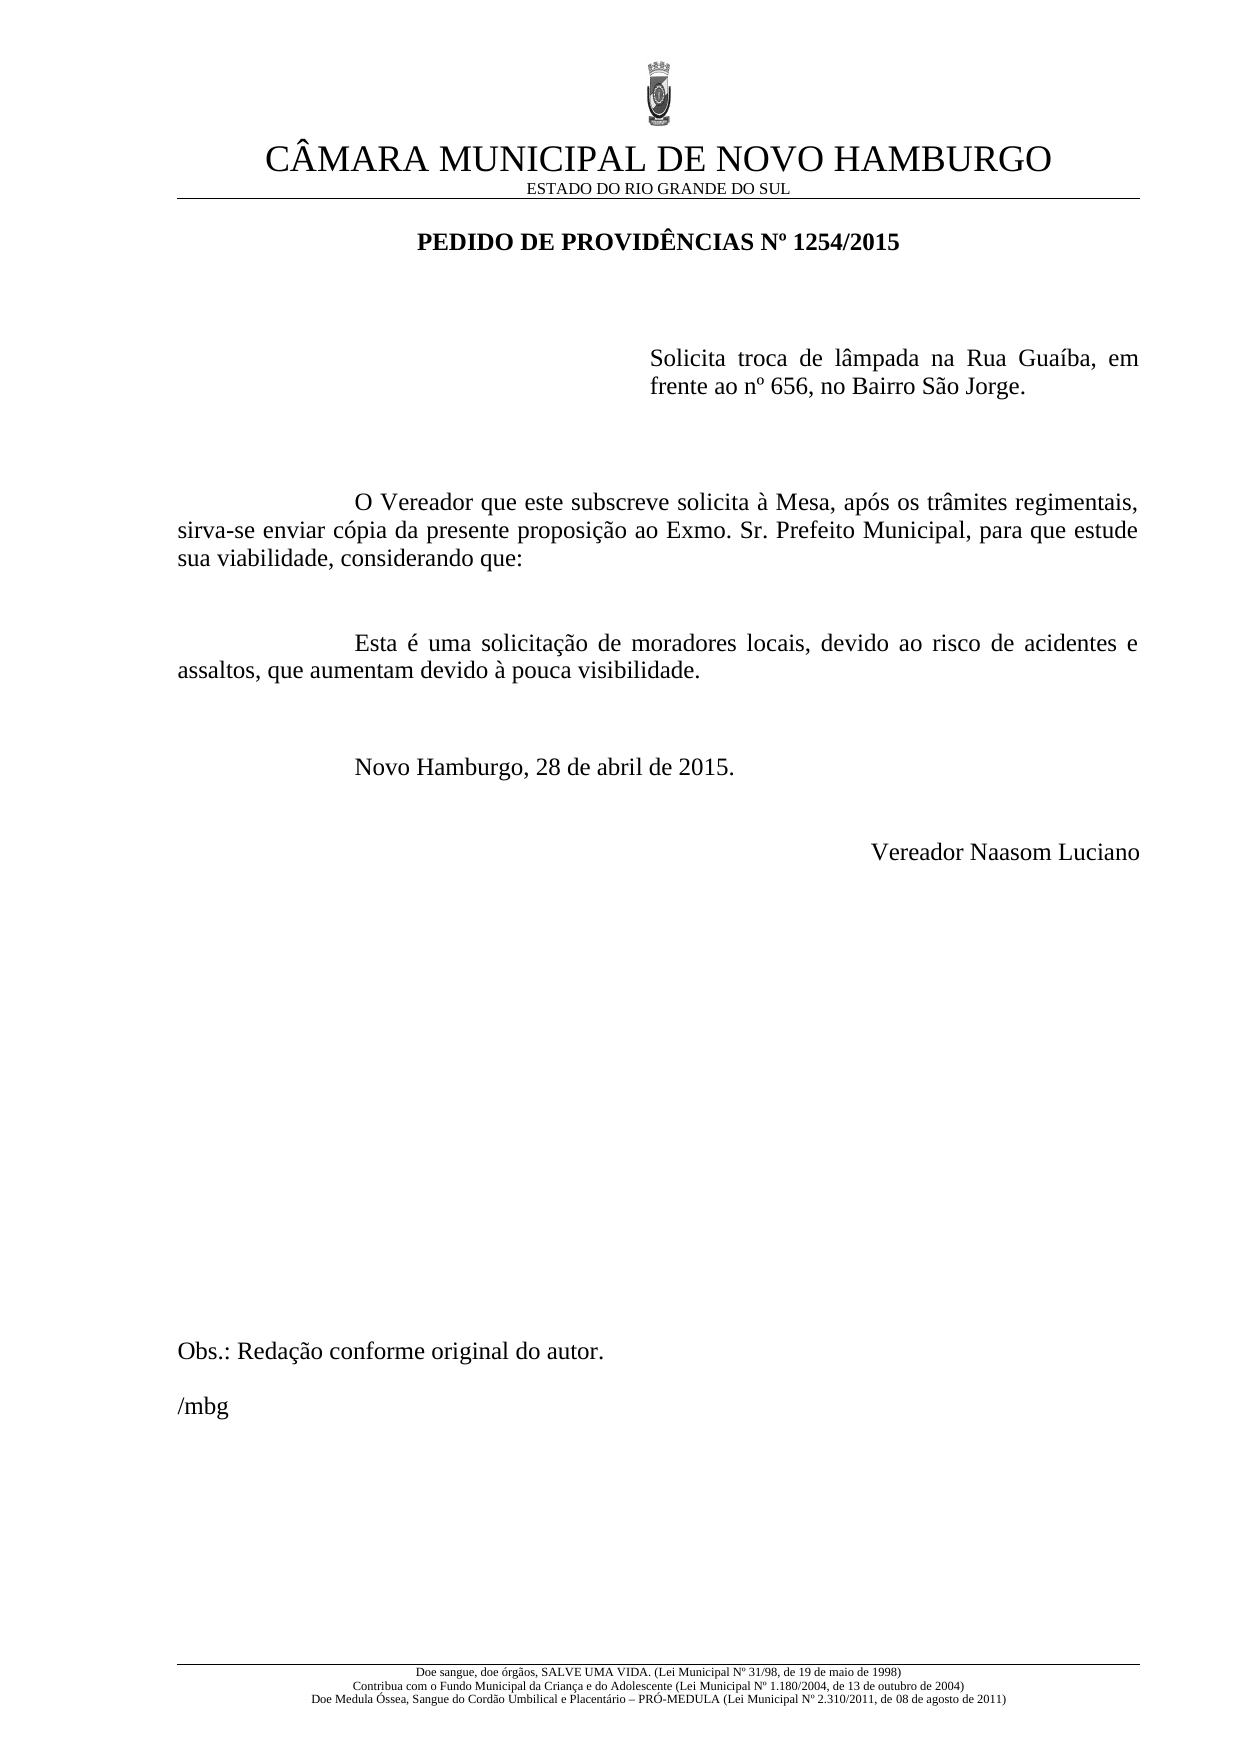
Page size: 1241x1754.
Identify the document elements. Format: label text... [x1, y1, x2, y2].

text PEDIDO DE PROVIDÊNCIAS Nº 1254/2015 [177, 228, 1140, 256]
text /mbg [177, 1392, 1140, 1420]
text O Vereador que este subscreve solicita à Mesa, após os trâmites regimentais, sirva-se enviar cópia da presente proposição ao Exmo. Sr. Prefeito Municipal, para que estude sua viabilidade, considerando que: [177, 488, 1140, 572]
text Obs.: Redação conforme original do autor. [177, 1337, 1140, 1365]
text Solicita troca de lâmpada na Rua Guaíba, em frente ao nº 656, no Bairro São Jorge. [649, 344, 1140, 400]
text Novo Hamburgo, 28 de abril de 2015. [177, 753, 1140, 781]
text Vereador Naasom Luciano [768, 811, 1140, 866]
text Esta é uma solicitação de moradores locais, devido ao risco de acidentes e assaltos, que aumentam devido à pouca visibilidade. [177, 629, 1140, 684]
